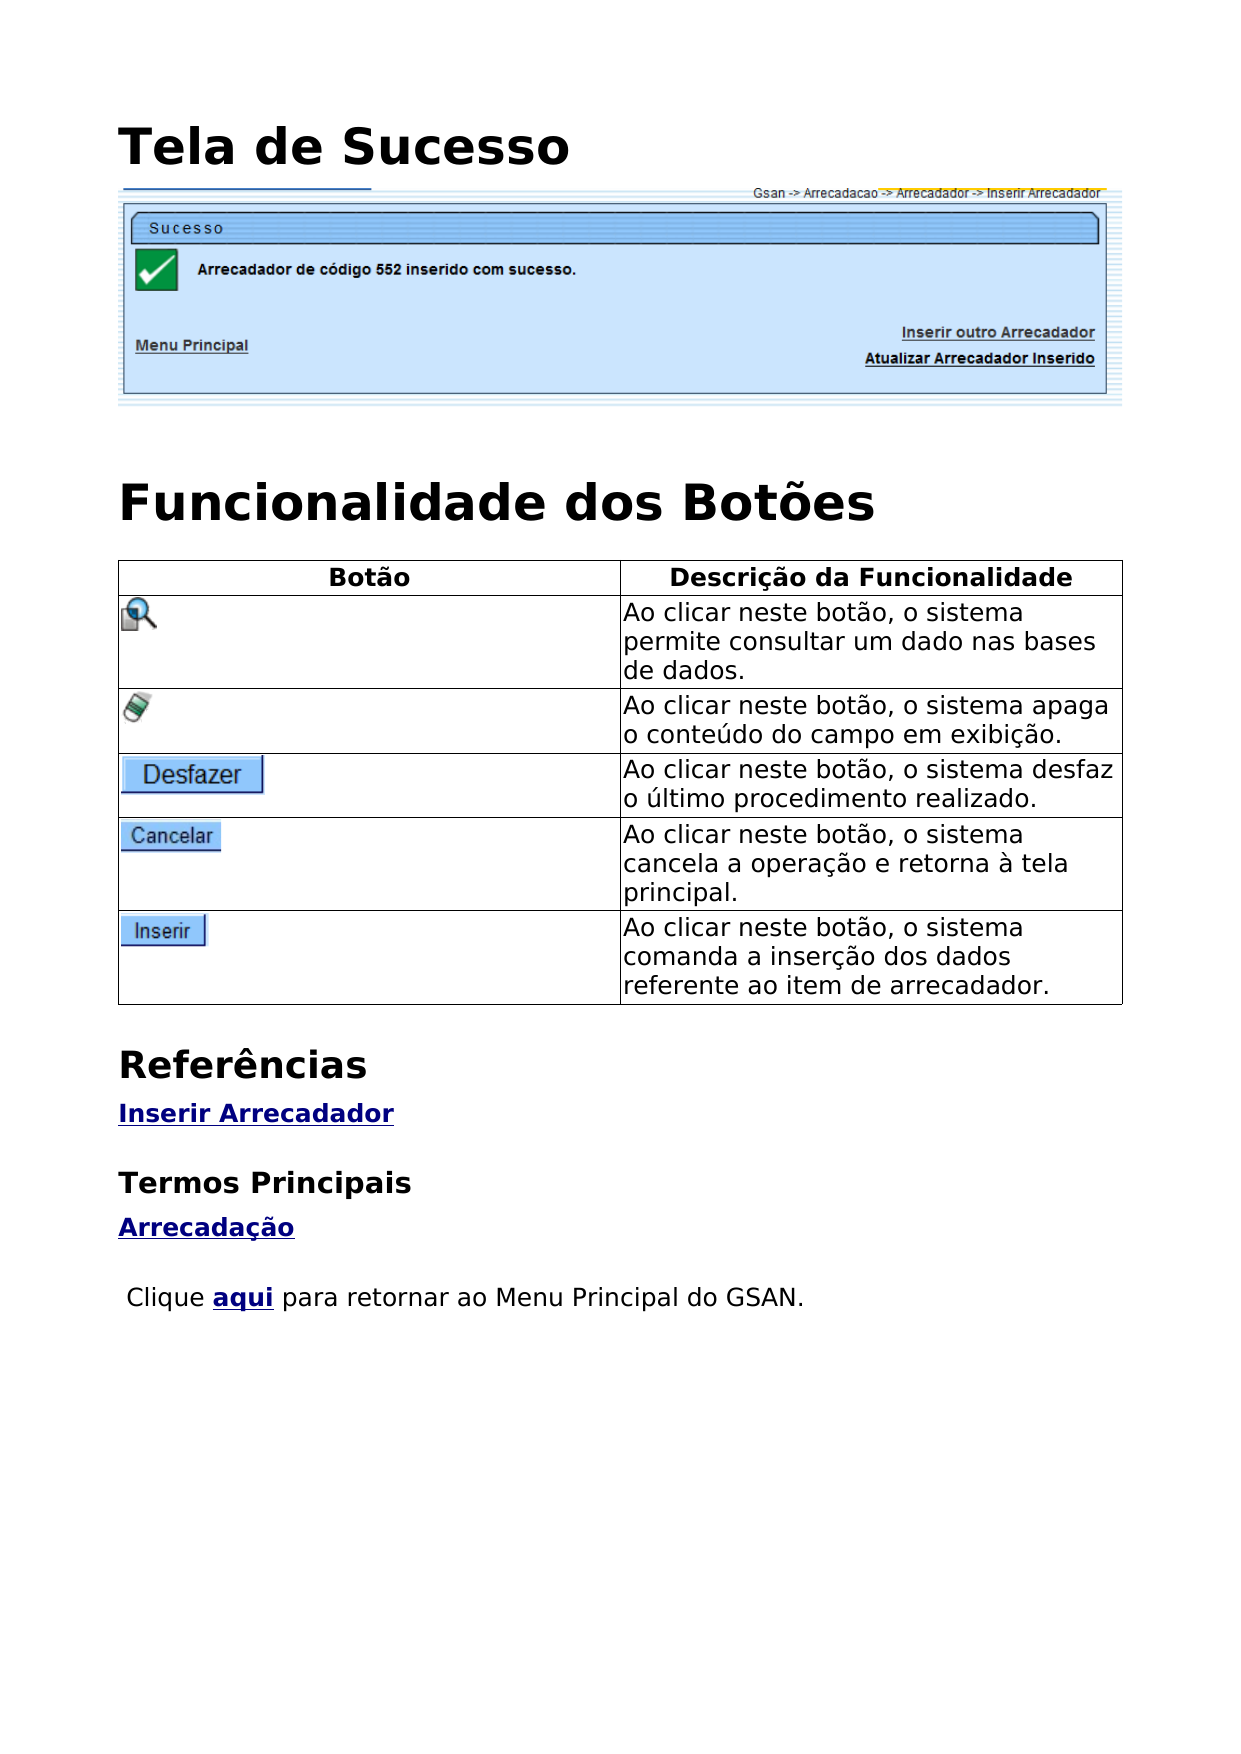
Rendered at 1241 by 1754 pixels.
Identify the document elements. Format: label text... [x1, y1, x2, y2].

table_cell [119, 754, 620, 817]
table_cell Ao clicar neste botão, o sistema desfaz o último procedimento realizado. [621, 754, 1122, 817]
table_cell Ao clicar neste botão, o sistema comanda a inserção dos dados referente ao item de arrecadador. [621, 911, 1122, 1004]
table_cell Ao clicar neste botão, o sistema cancela a operação e retorna à tela principal. [621, 818, 1122, 910]
table_cell Ao clicar neste botão, o sistema permite consultar um dado nas bases de dados. [621, 596, 1122, 688]
text Arrecadação [118, 1213, 1122, 1242]
table_cell [119, 818, 620, 910]
picture [118, 188, 1123, 408]
picture [121, 597, 157, 631]
picture [121, 913, 209, 948]
table_cell [119, 689, 620, 752]
subtitle Termos Principais [118, 1166, 1122, 1200]
table_header Botão [119, 561, 620, 595]
table_cell [119, 596, 620, 688]
picture [121, 755, 265, 795]
subtitle Tela de Sucesso [118, 118, 1122, 176]
subtitle Referências [118, 1043, 1122, 1087]
text Clique aqui para retornar ao Menu Principal do GSAN. [118, 1254, 1122, 1313]
table_cell [119, 911, 620, 1004]
table_header Descrição da Funcionalidade [621, 561, 1122, 595]
text Inserir Arrecadador [118, 1100, 1122, 1129]
picture [121, 819, 222, 853]
picture [121, 691, 153, 724]
subtitle Funcionalidade dos Botões [118, 474, 1122, 532]
table_cell Ao clicar neste botão, o sistema apaga o conteúdo do campo em exibição. [621, 689, 1122, 752]
